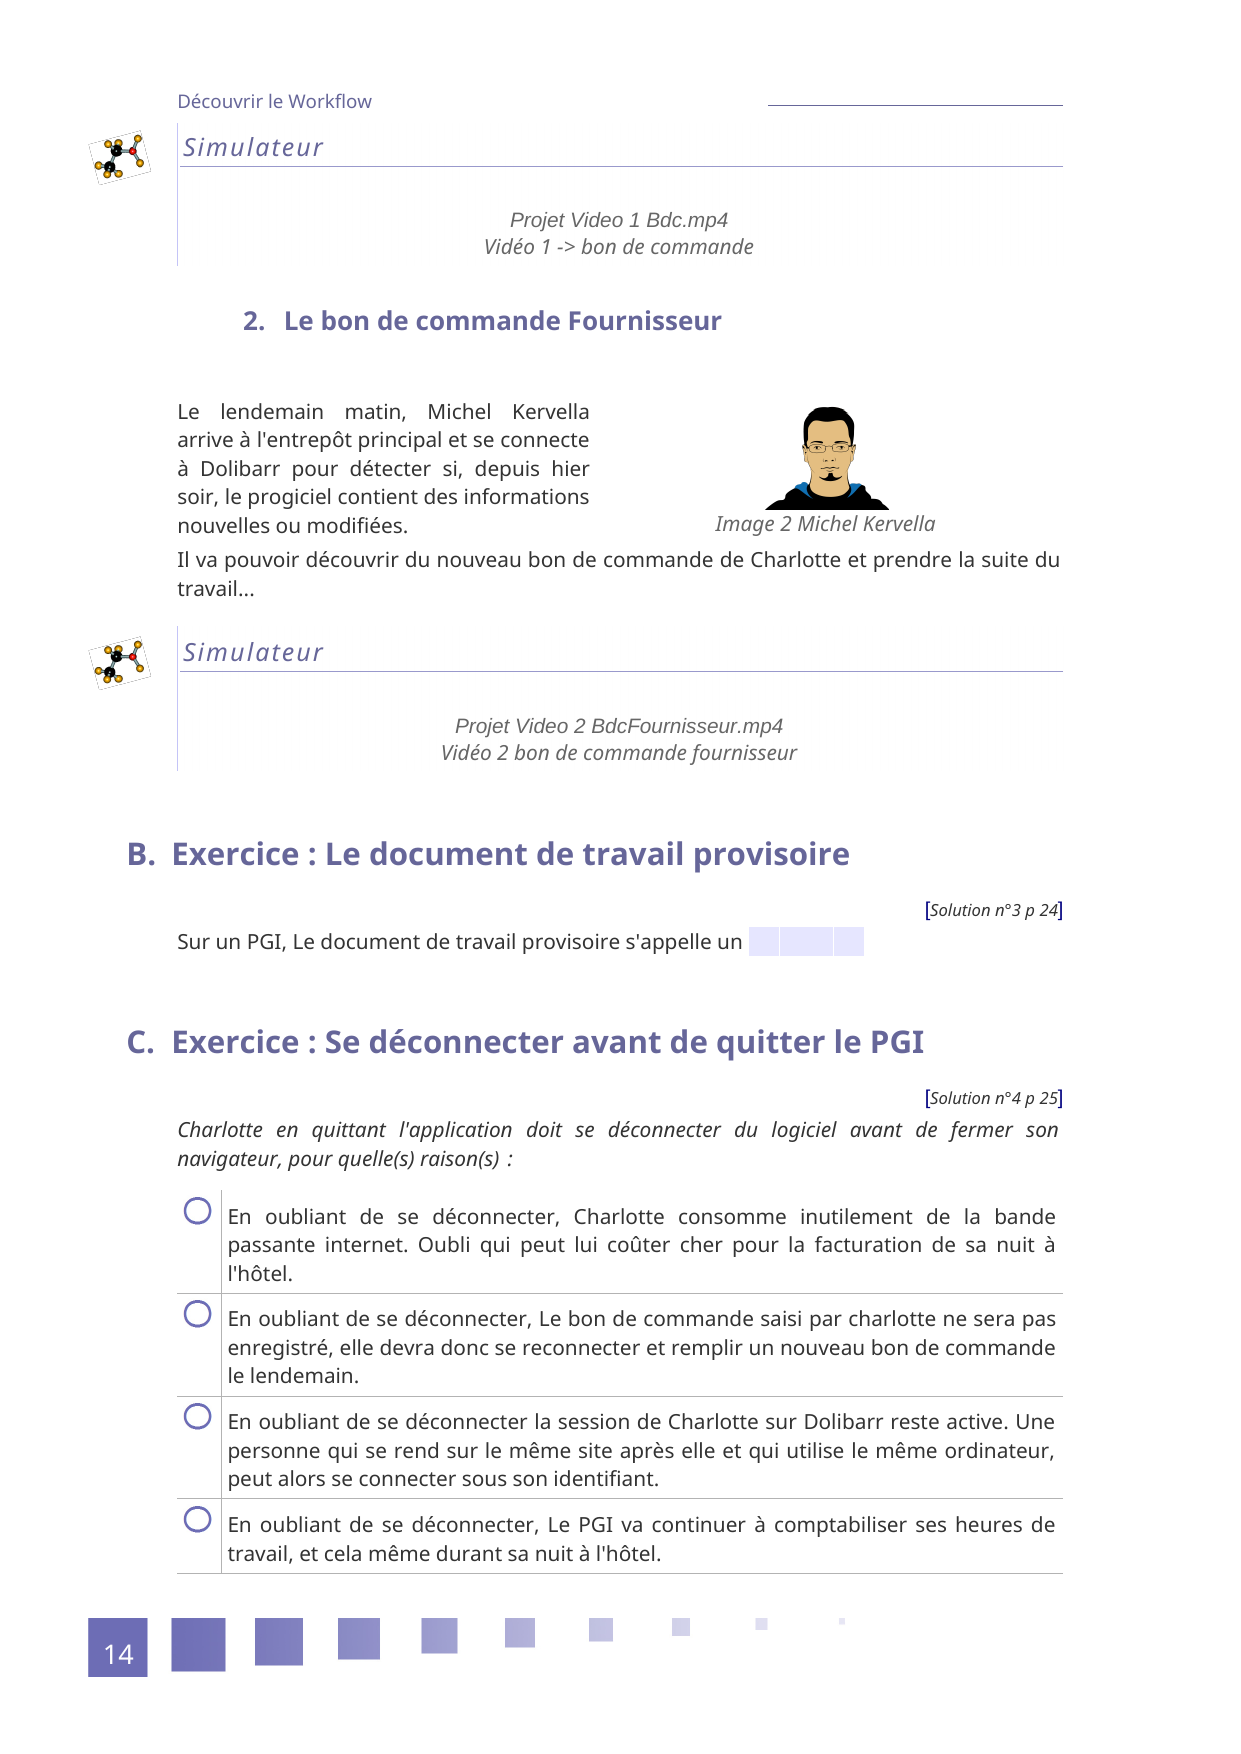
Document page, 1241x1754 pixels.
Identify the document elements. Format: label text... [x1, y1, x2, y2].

title Vidéo 2 bon de commande fournisseur [177, 738, 1063, 766]
picture [88, 1618, 889, 1678]
text Sur un PGI, Le document de travail provisoire s'appelle un [177, 927, 749, 956]
table_cell [177, 1499, 221, 1573]
text [864, 927, 1063, 956]
picture [182, 1504, 213, 1534]
picture [182, 1401, 213, 1431]
table_cell [177, 1397, 221, 1498]
picture [182, 1298, 213, 1329]
title Exercice : Le document de travail provisoire [118, 832, 1063, 874]
title Simulateur [180, 632, 1063, 671]
text Projet Video 2 BdcFournisseur.mp4 [213, 714, 1028, 738]
picture [764, 384, 890, 510]
title Le bon de commande Fournisseur [236, 303, 1063, 338]
title Exercice : Se déconnecter avant de quitter le PGI [118, 1020, 1063, 1063]
title Simulateur [180, 126, 1063, 166]
table_cell [177, 1294, 221, 1396]
title Vidéo 1 -> bon de commande [177, 232, 1063, 261]
picture [88, 123, 1064, 266]
table_cell En oubliant de se déconnecter, Le bon de commande saisi par charlotte ne sera pas enregistré, elle devra donc se reconnecter et remplir un nouveau bon de commande le lendemain. [222, 1294, 1063, 1396]
table_header [177, 1190, 221, 1293]
picture [182, 1195, 213, 1226]
text [Solution n°3 p 24] [177, 898, 1063, 921]
table_cell En oubliant de se déconnecter, Le PGI va continuer à comptabiliser ses heures de travail, et cela même durant sa nuit à l'hôtel. [222, 1499, 1063, 1573]
text Charlotte en quittant l'application doit se déconnecter du logiciel avant de fermer son navigateur, pour quelle(s) raison(s) : [177, 1116, 1063, 1172]
text [Solution n°4 p 25] [177, 1087, 1063, 1109]
text Projet Video 1 Bdc.mp4 [213, 209, 1028, 232]
table_header En oubliant de se déconnecter, Charlotte consomme inutilement de la bande passante internet. Oubli qui peut lui coûter cher pour la facturation de sa nuit à l'hôtel. [222, 1190, 1063, 1293]
table_cell En oubliant de se déconnecter la session de Charlotte sur Dolibarr reste active. Une personne qui se rend sur le même site après elle et qui utilise le même ordinateur, peut alors se connecter sous son identifiant. [222, 1397, 1063, 1498]
picture [88, 626, 1064, 771]
table_header Le lendemain matin, Michel Kervella arrive à l'entrepôt principal et se connecte à Dolibarr pour détecter si, depuis hier soir, le progiciel contient des informations nouvelles ou modifiées. Il va pouvoir découvrir du nouveau bon de commande de Charlotte et prendre la suite du travail... [177, 384, 1064, 602]
